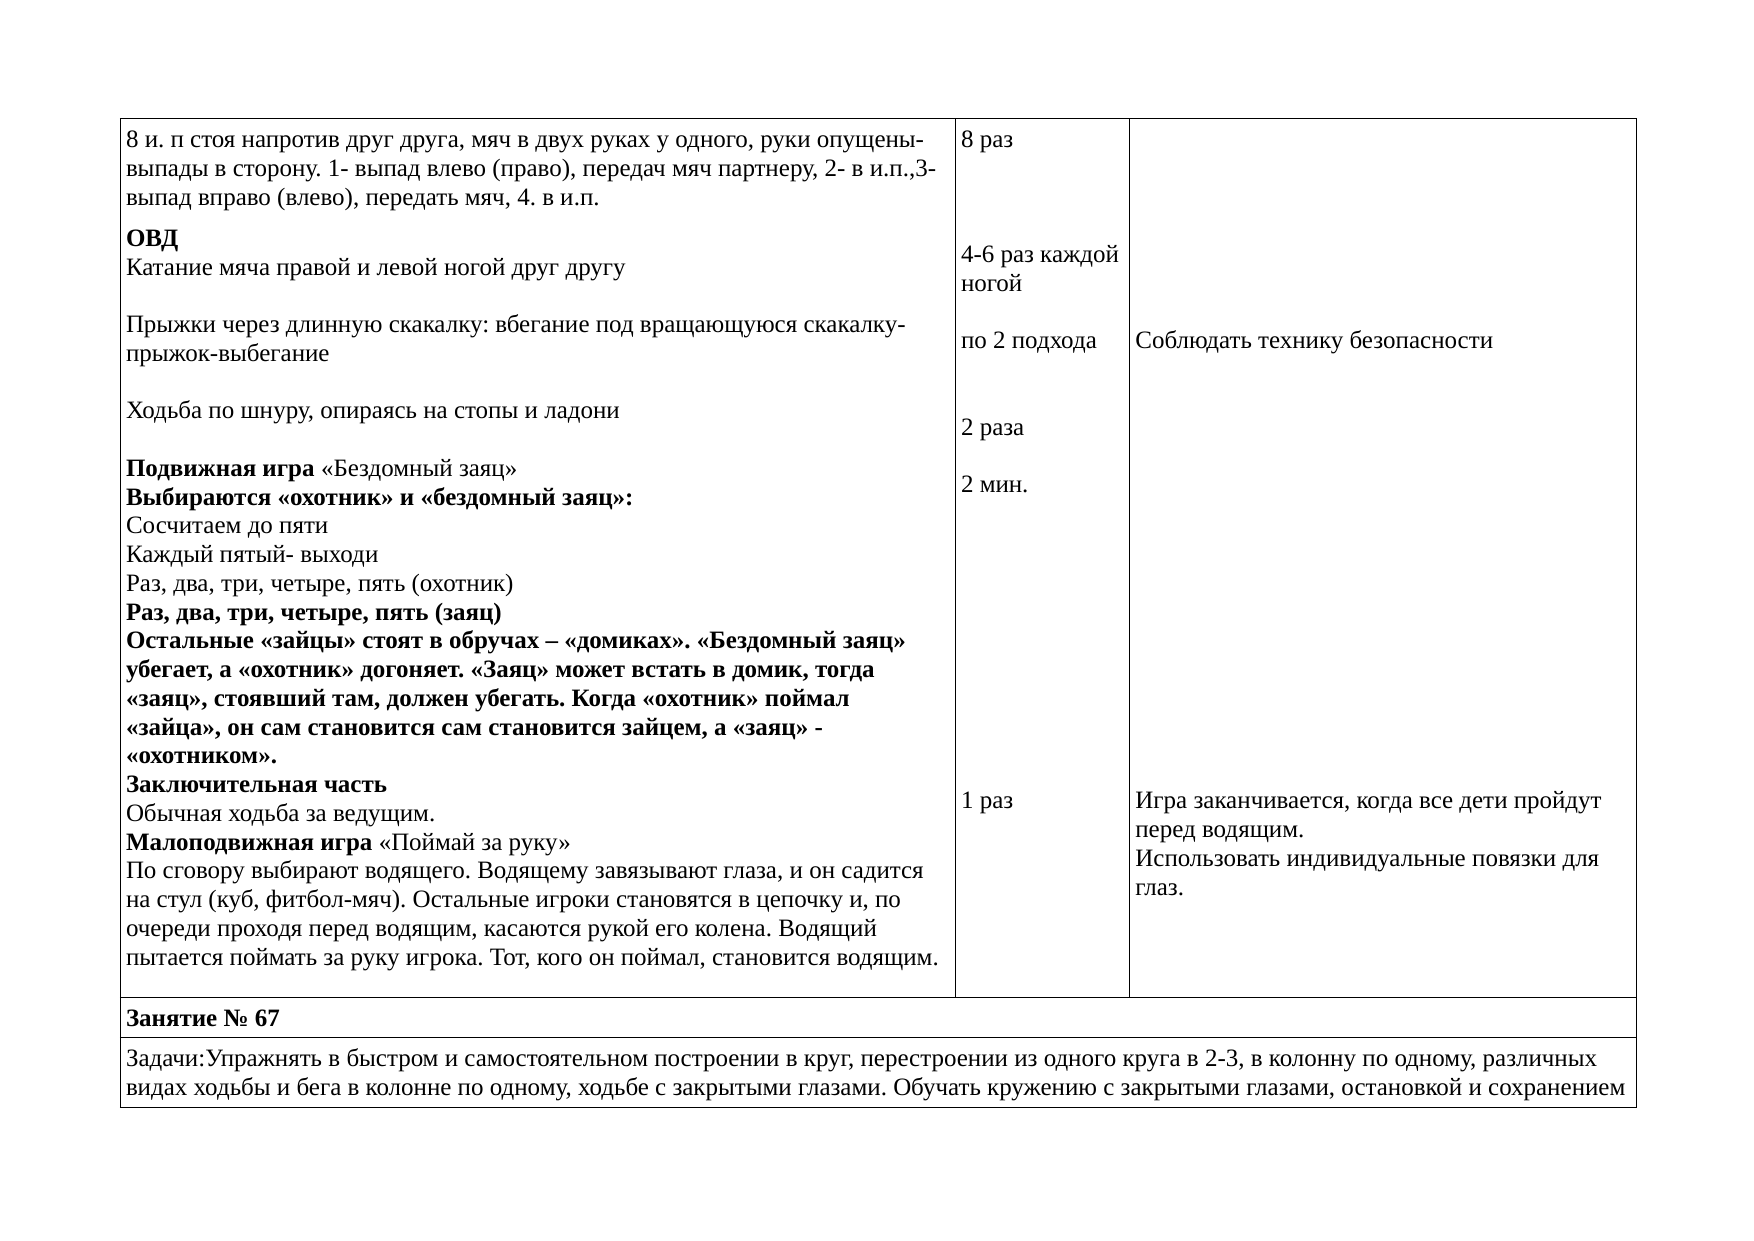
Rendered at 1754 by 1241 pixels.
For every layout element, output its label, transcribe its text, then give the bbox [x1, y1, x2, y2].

table_cell Соблюдать технику безопасности Игра заканчивается, когда все дети пройдут перед водящим. Использовать индивидуальные повязки для глаз. [1130, 119, 1636, 996]
table_cell 8 раз 4-6 раз каждой ногой по 2 подхода 2 раза 2 мин. 1 раз [956, 119, 1129, 996]
table_cell Задачи:Упражнять в быстром и самостоятельном построении в круг, перестроении из одного круга в 2-3, в колонну по одному, различных видах ходьбы и бега в колонне по одному, ходьбе с закрытыми глазами. Обучать кружению с закрытыми глазами, остановкой и сохранением [121, 1038, 1636, 1107]
table_cell 8 и. п стоя напротив друг друга, мяч в двух руках у одного, руки опущены- выпады в сторону. 1- выпад влево (право), передач мяч партнеру, 2- в и.п.,3- выпад вправо (влево), передать мяч, 4. в и.п. ОВД Катание мяча правой и левой ногой друг другу Прыжки через длинную скакалку: вбегание под вращающуюся скакалку-прыжок-выбегание Ходьба по шнуру, опираясь на стопы и ладони Подвижная игра «Бездомный заяц» Выбираются «охотник» и «бездомный заяц»: Сосчитаем до пяти Каждый пятый- выходи Раз, два, три, четыре, пять (охотник) Раз, два, три, четыре, пять (заяц) Остальные «зайцы» стоят в обручах – «домиках». «Бездомный заяц» убегает, а «охотник» догоняет. «Заяц» может встать в домик, тогда «заяц», стоявший там, должен убегать. Когда «охотник» поймал «зайца», он сам становится сам становится зайцем, а «заяц» - «охотником». Заключительная часть Обычная ходьба за ведущим. Малоподвижная игра «Поймай за руку» По сговору выбирают водящего. Водящему завязывают глаза, и он садится на стул (куб, фитбол-мяч). Остальные игроки становятся в цепочку и, по очереди проходя перед водящим, касаются рукой его колена. Водящий пытается поймать за руку игрока. Тот, кого он поймал, становится водящим. [121, 119, 955, 996]
table_cell Занятие № 67 [121, 998, 1636, 1037]
